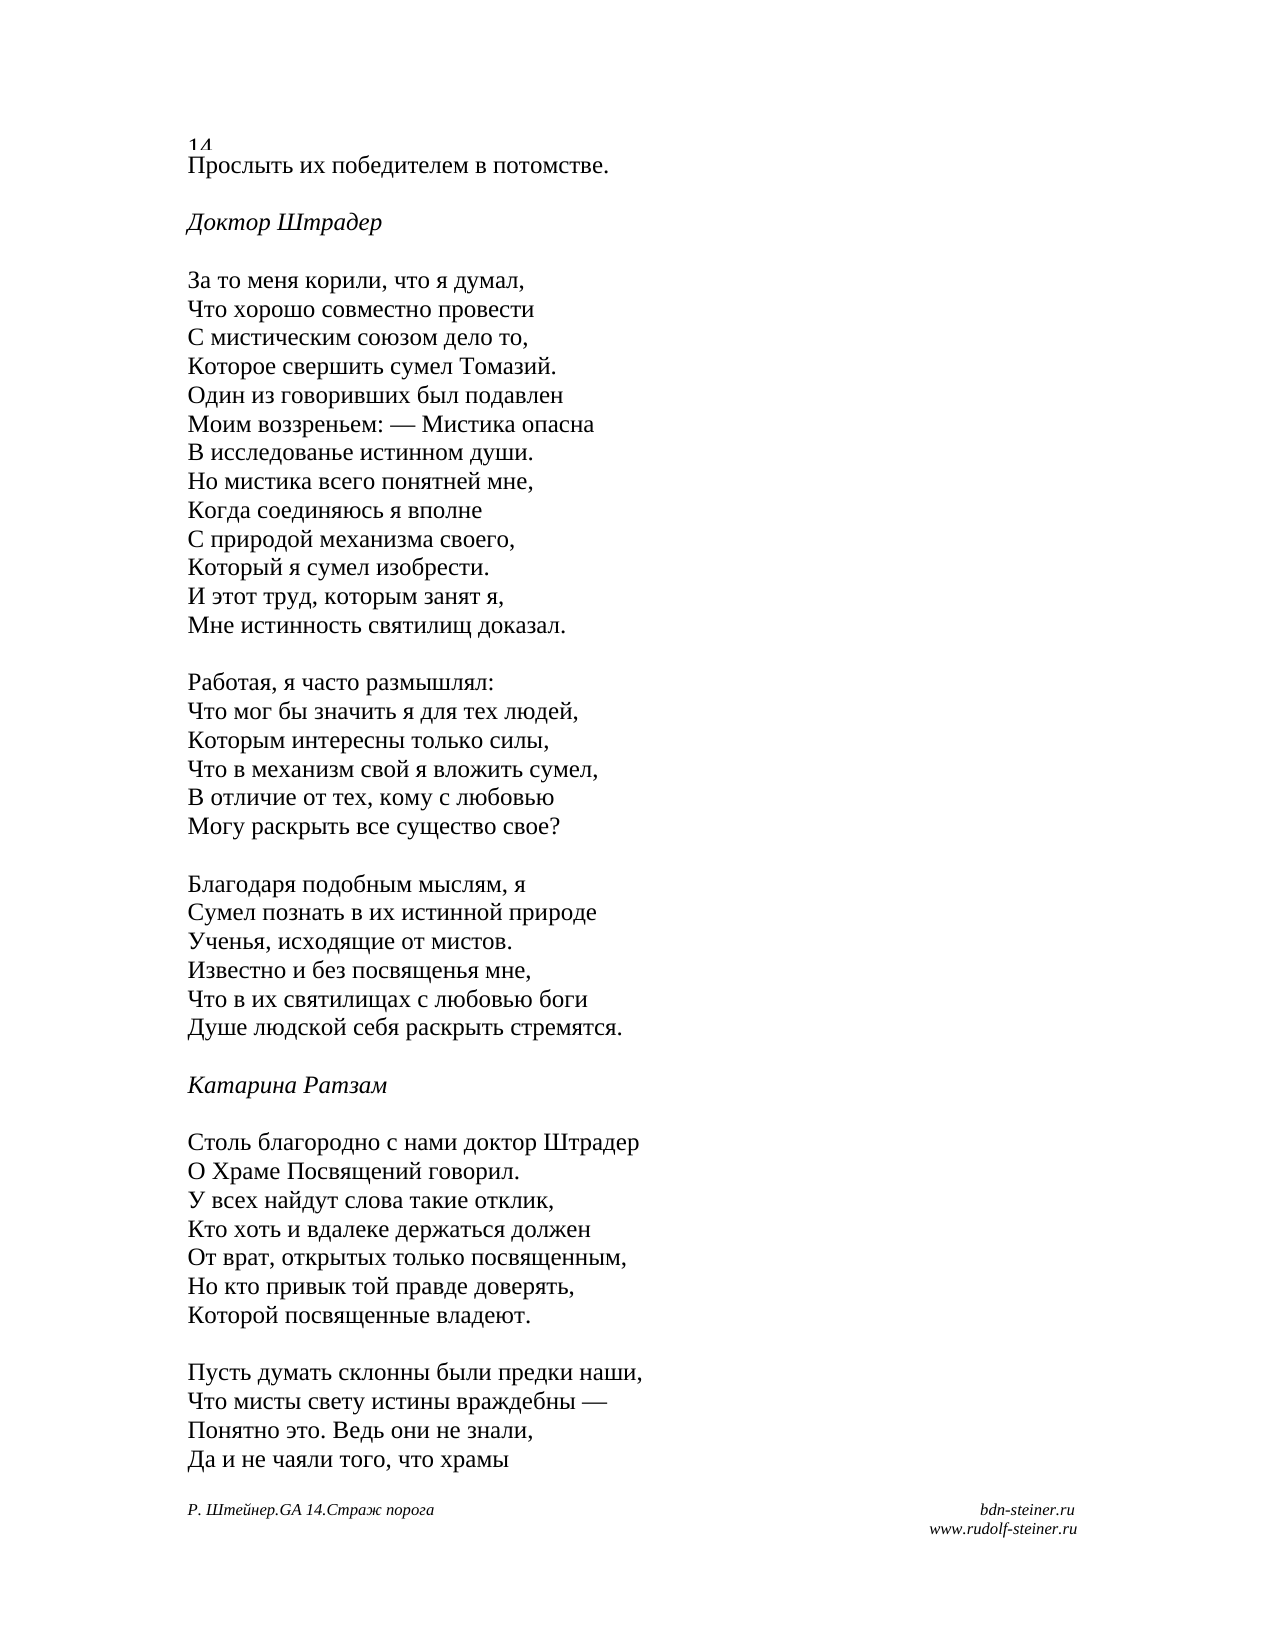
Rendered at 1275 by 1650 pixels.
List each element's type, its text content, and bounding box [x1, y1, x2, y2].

text За то меня корили, что я думал, Что хорошо совместно провести С мистическим союзом дело то, Которое свершить сумел Томазий. Один из говоривших был подавлен Моим воззреньем: — Мистика опасна В исследованье истинном души. Но мистика всего понятней мне, Когда соединяюсь я вполне С природой механизма своего, Который я сумел изобрести. И этот труд, которым занят я, Мне истинность святилищ доказал. [187, 265, 1087, 639]
text Благодаря подобным мыслям, я Сумел познать в их истинной природе Ученья, исходящие от мистов. Известно и без посвященья мне, Что в их святилищах с любовью боги Душе людской себя раскрыть стремятся. [187, 869, 1087, 1041]
text Работая, я часто размышлял: Что мог бы значить я для тех людей, Которым интересны только силы, Что в механизм свой я вложить сумел, В отличие от тех, кому с любовью Могу раскрыть все существо свое? [187, 667, 1087, 840]
text Катарина Ратзам [187, 1070, 1087, 1099]
text Прослыть их победителем в потомстве. [187, 150, 1087, 179]
text Пусть думать склонны были предки наши, Что мисты свету истины враждебны — Понятно это. Ведь они не знали, Да и не чаяли того, что храмы [187, 1357, 1087, 1472]
text Доктор Штрадер [187, 207, 1087, 236]
text Столь благородно с нами доктор Штрадер О Храме Посвящений говорил. У всех найдут слова такие отклик, Кто хоть и вдалеке держаться должен От врат, открытых только посвященным, Но кто привык той правде доверять, Которой посвященные владеют. [187, 1127, 1087, 1329]
